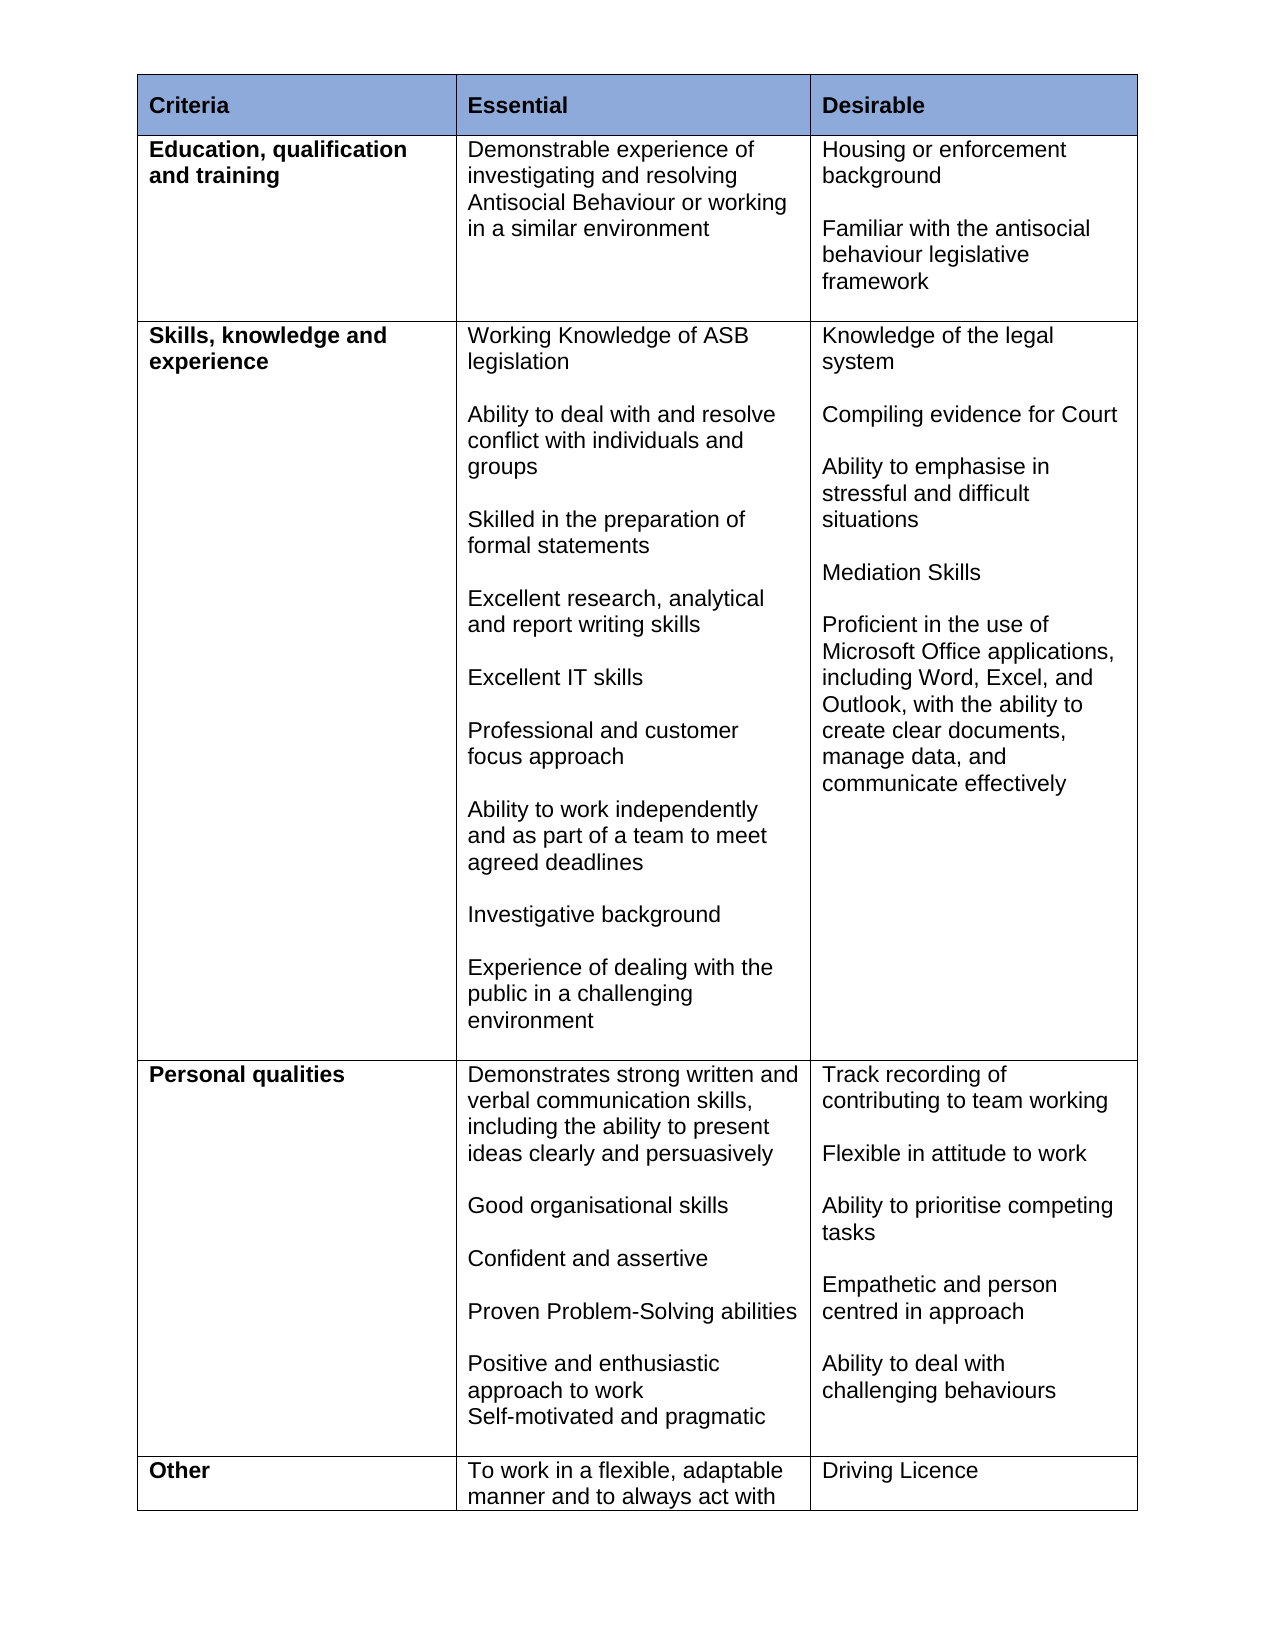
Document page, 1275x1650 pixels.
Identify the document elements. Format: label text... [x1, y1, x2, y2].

table_cell Track recording of contributing to team working Flexible in attitude to work Ability to prioritise competing tasks Empathetic and person centred in approach Ability to deal with challenging behaviours [811, 1061, 1137, 1456]
table_header Essential [457, 75, 810, 135]
table_cell Demonstrable experience of investigating and resolving Antisocial Behaviour or working in a similar environment [457, 136, 810, 321]
table_cell Demonstrates strong written and verbal communication skills, including the ability to present ideas clearly and persuasively Good organisational skills Confident and assertive Proven Problem-Solving abilities Positive and enthusiastic approach to work Self-motivated and pragmatic [457, 1061, 810, 1456]
table_cell Working Knowledge of ASB legislation Ability to deal with and resolve conflict with individuals and groups Skilled in the preparation of formal statements Excellent research, analytical and report writing skills Excellent IT skills Professional and customer focus approach Ability to work independently and as part of a team to meet agreed deadlines Investigative background Experience of dealing with the public in a challenging environment [457, 322, 810, 1059]
table_cell To work in a flexible, adaptable manner and to always act with [457, 1457, 810, 1509]
table_cell Knowledge of the legal system Compiling evidence for Court Ability to emphasise in stressful and difficult situations Mediation Skills Proficient in the use of Microsoft Office applications, including Word, Excel, and Outlook, with the ability to create clear documents, manage data, and communicate effectively [811, 322, 1137, 1059]
table_header Criteria [138, 75, 456, 135]
table_cell Personal qualities [138, 1061, 456, 1456]
table_cell Driving Licence [811, 1457, 1137, 1509]
table_cell Education, qualification and training [138, 136, 456, 321]
table_header Desirable [811, 75, 1137, 135]
table_cell Housing or enforcement background Familiar with the antisocial behaviour legislative framework [811, 136, 1137, 321]
table_cell Skills, knowledge and experience [138, 322, 456, 1059]
table_cell Other [138, 1457, 456, 1509]
